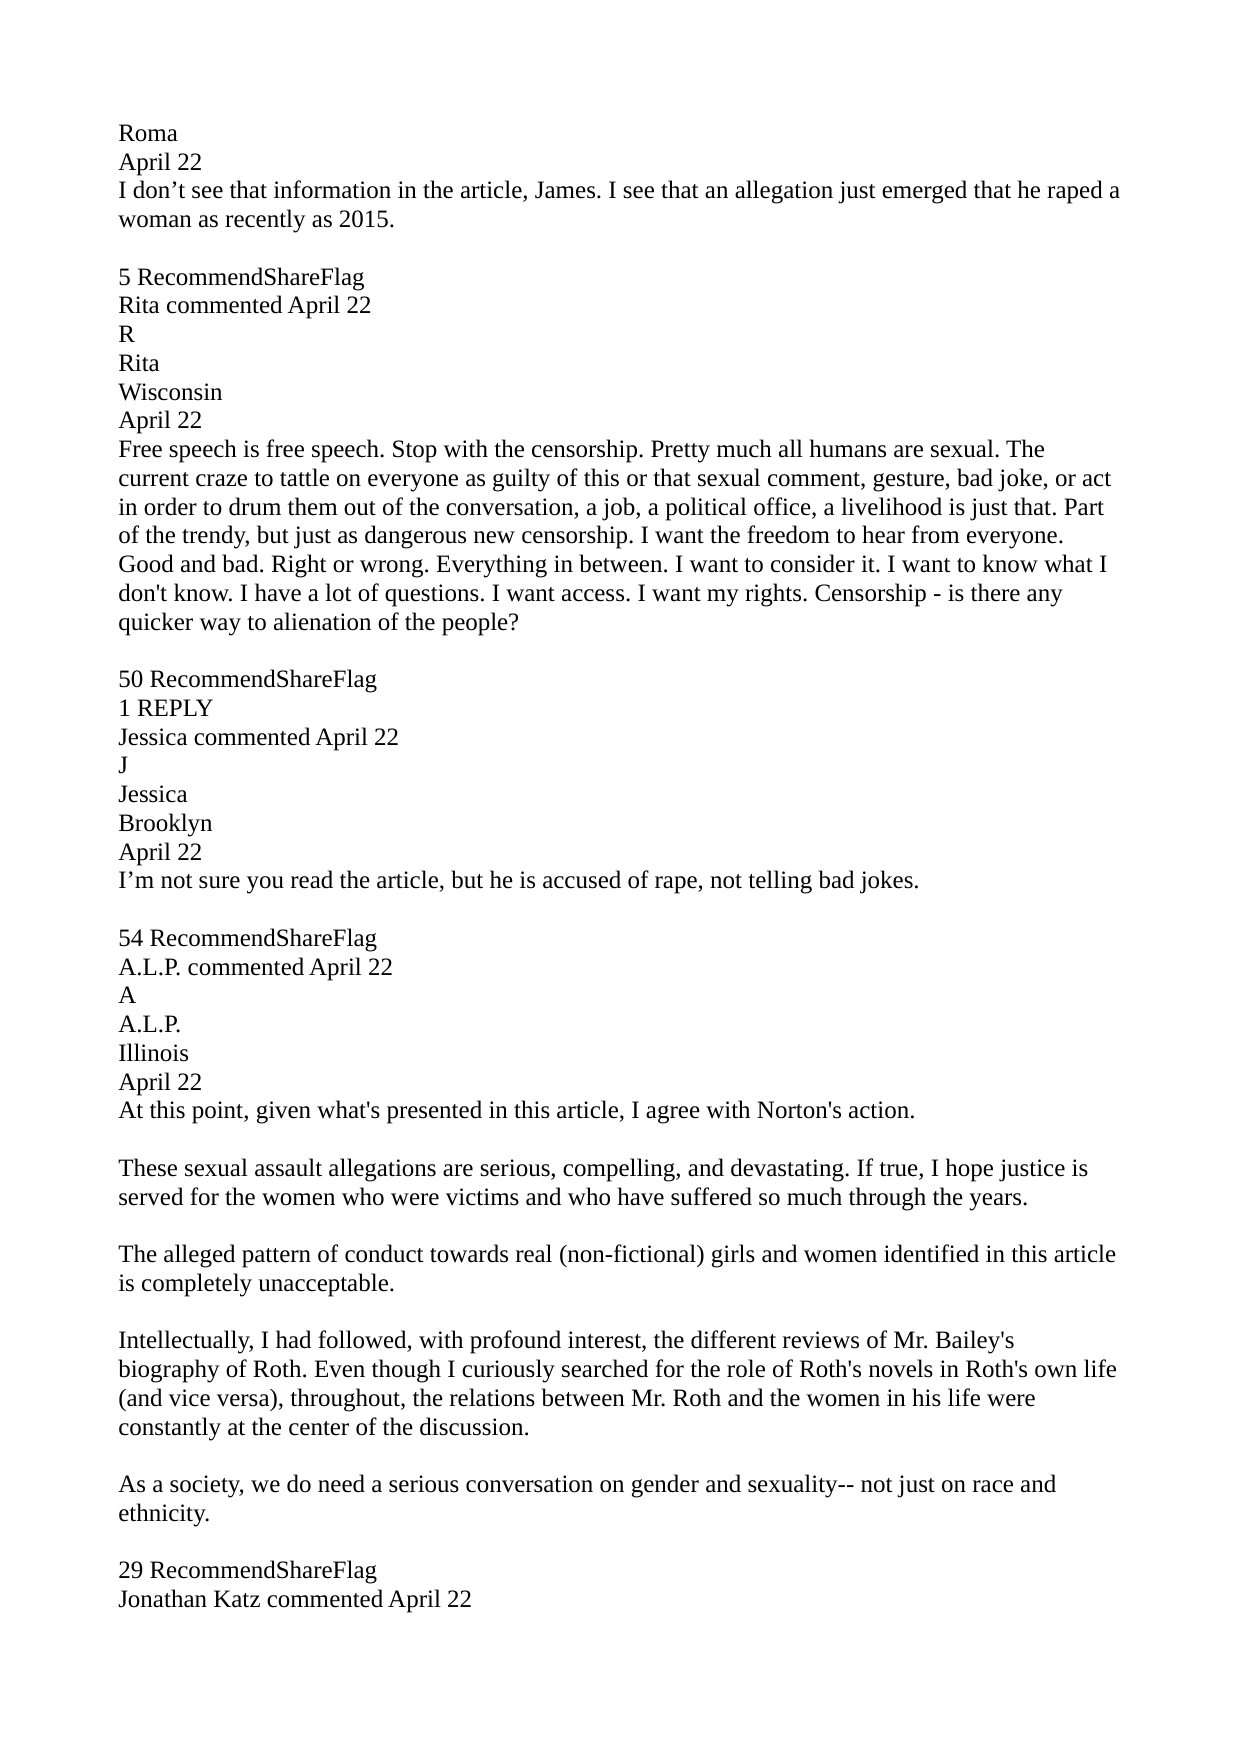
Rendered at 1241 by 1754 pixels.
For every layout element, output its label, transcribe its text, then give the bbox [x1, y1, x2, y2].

text R [118, 319, 1122, 348]
text Jessica [118, 779, 1122, 808]
text At this point, given what's presented in this article, I agree with Norton's action. [118, 1096, 1122, 1124]
text 29 RecommendShareFlag [118, 1556, 1122, 1584]
text I don’t see that information in the article, James. I see that an allegation just emerged that he raped a woman as recently as 2015. [118, 176, 1122, 233]
text April 22 [118, 1067, 1122, 1096]
text Rita [118, 348, 1122, 377]
text Jessica commented April 22 [118, 722, 1122, 751]
text These sexual assault allegations are serious, compelling, and devastating. If true, I hope justice is served for the women who were victims and who have suffered so much through the years. [118, 1153, 1122, 1211]
text Illinois [118, 1038, 1122, 1067]
text The alleged pattern of conduct towards real (non-fictional) girls and women identified in this article is completely unacceptable. [118, 1239, 1122, 1297]
text April 22 [118, 837, 1122, 866]
text J [118, 751, 1122, 779]
text Wisconsin [118, 377, 1122, 406]
text A.L.P. [118, 1009, 1122, 1038]
text Free speech is free speech. Stop with the censorship. Pretty much all humans are sexual. The current craze to tattle on everyone as guilty of this or that sexual comment, gesture, bad joke, or act in order to drum them out of the conversation, a job, a political office, a livelihood is just that. Part of the trendy, but just as dangerous new censorship. I want the freedom to hear from everyone. Good and bad. Right or wrong. Everything in between. I want to consider it. I want to know what I don't know. I have a lot of questions. I want access. I want my rights. Censorship - is there any quicker way to alienation of the people? [118, 434, 1122, 636]
text 5 RecommendShareFlag [118, 262, 1122, 291]
text As a society, we do need a serious conversation on gender and sexuality-- not just on race and ethnicity. [118, 1469, 1122, 1527]
text 50 RecommendShareFlag [118, 664, 1122, 693]
text A [118, 981, 1122, 1009]
text April 22 [118, 147, 1122, 176]
text 54 RecommendShareFlag [118, 923, 1122, 952]
text A.L.P. commented April 22 [118, 952, 1122, 981]
text Brooklyn [118, 808, 1122, 837]
text Roma [118, 118, 1122, 147]
text Rita commented April 22 [118, 291, 1122, 319]
text Intellectually, I had followed, with profound interest, the different reviews of Mr. Bailey's biography of Roth. Even though I curiously searched for the role of Roth's novels in Roth's own life (and vice versa), throughout, the relations between Mr. Roth and the women in his life were constantly at the center of the discussion. [118, 1326, 1122, 1441]
text Jonathan Katz commented April 22 [118, 1584, 1122, 1613]
text I’m not sure you read the article, but he is accused of rape, not telling bad jokes. [118, 866, 1122, 894]
text April 22 [118, 406, 1122, 434]
text 1 REPLY [118, 693, 1122, 722]
